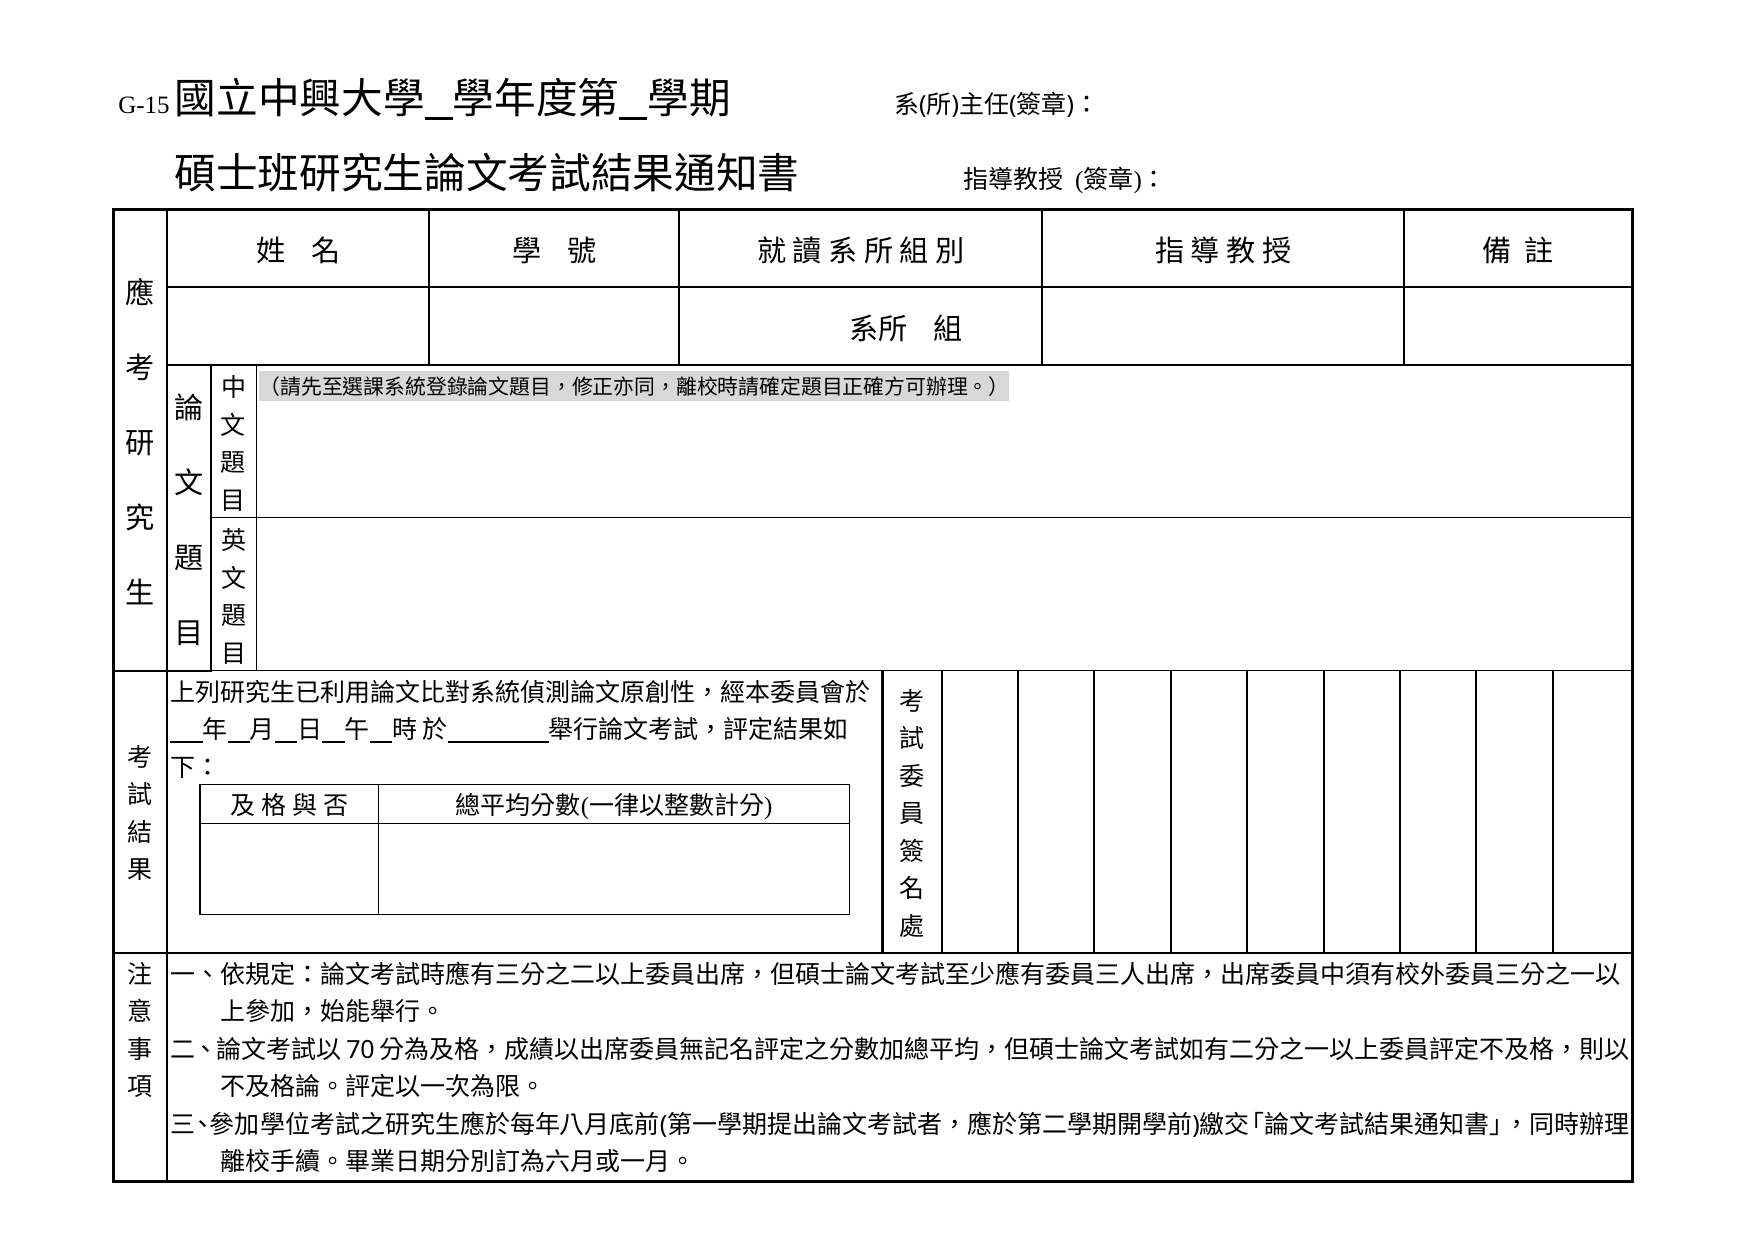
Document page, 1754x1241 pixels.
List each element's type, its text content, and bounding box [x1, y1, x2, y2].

table_cell 上列研究生已利用論文比對系統偵測論文原創性，經本委員會於 年 月 日 午 時 於 舉行論文考試，評定結果如下： [168, 671, 881, 952]
table_cell [1401, 671, 1475, 952]
table_header 應 考研究生 [115, 211, 166, 670]
table_cell [1248, 671, 1323, 952]
table_header 姓 名 [168, 211, 428, 286]
table_cell [1477, 671, 1552, 952]
table_cell [1172, 671, 1246, 952]
table_header 就 讀 系 所 組 別 [680, 211, 1041, 286]
table_cell 注意事項 [115, 954, 166, 1179]
table_cell [943, 671, 1017, 952]
table_cell [430, 288, 678, 364]
table_cell [1325, 671, 1399, 952]
table_cell [257, 518, 1631, 670]
table_cell [1405, 288, 1631, 364]
table_cell [1554, 671, 1631, 952]
table_header 學 號 [430, 211, 678, 286]
text G-15國立中興大學 學年度第 學期 系(所)主任(簽章)： [118, 58, 1707, 133]
text 碩士班研究生論文考試結果通知書 指導教授 (簽章)： [118, 133, 1707, 208]
table_cell 一、依規定：論文考試時應有三分之二以上委員出席，但碩士論文考試至少應有委員三人出席，出席委員中須有校外委員三分之一以上參加，始能舉行。 二、論文考試以70分為及格，成績以出席委員無記名評定之分數加總平均，但碩士論文考試如有二分之一以上委員評定不及格，則以不及格論。評定以一次為限。 三、參加學位考試之研究生應於每年八月底前(第一學期提出論文考試者，應於第二學期開學前)繳交「論文考試結果通知書」，同時辦理離校手續。畢業日期分別訂為六月或一月。 [168, 954, 1631, 1179]
table_cell （請先至選課系統登錄論文題目，修正亦同，離校時請確定題目正確方可辦理。） [257, 366, 1631, 517]
table_header 及 格 與 否 [201, 785, 378, 823]
table_header 指 導 教 授 [1043, 211, 1403, 286]
table_cell [1095, 671, 1170, 952]
table_cell 考 試 委 員 簽 名 處 [884, 671, 941, 952]
table_cell [1019, 671, 1093, 952]
table_cell 系所 組 [680, 288, 1041, 364]
table_cell [1043, 288, 1403, 364]
table_cell 論 文 題 目 [168, 366, 210, 670]
table_cell 英文 題 目 [212, 518, 256, 670]
table_cell [201, 824, 378, 913]
table_cell 中文 題 目 [212, 366, 256, 517]
table_cell [379, 824, 849, 913]
table_cell [168, 288, 428, 364]
table_header 備 註 [1405, 211, 1631, 286]
table_cell 考試結果 [115, 672, 166, 952]
table_header 總平均分數(一律以整數計分) [379, 785, 849, 823]
